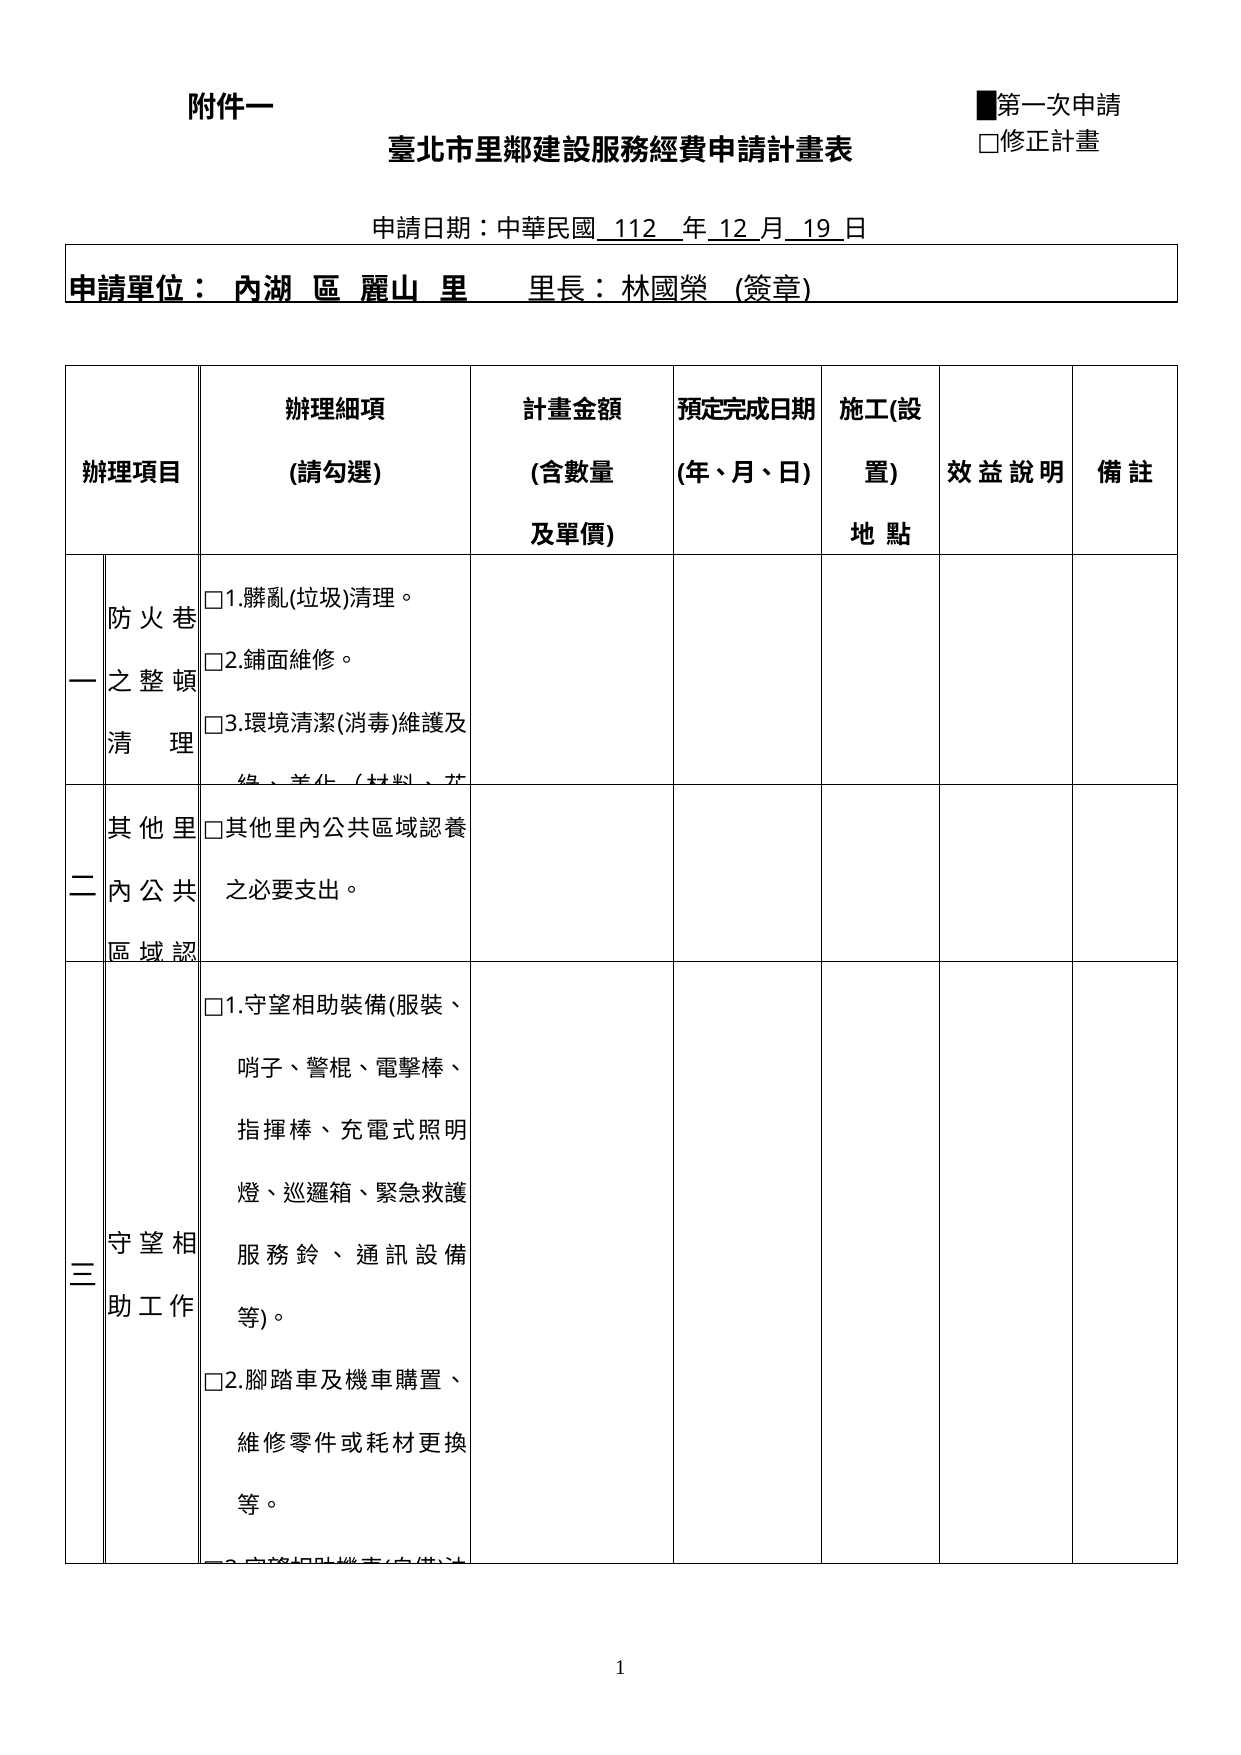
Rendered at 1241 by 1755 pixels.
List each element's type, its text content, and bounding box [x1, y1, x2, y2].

table_header 計畫金額 (含數量 及單價) [471, 366, 673, 553]
table_cell [822, 785, 939, 961]
text 附件一 [187, 84, 635, 126]
text █第一次申請 [977, 86, 1178, 122]
text [977, 158, 1178, 215]
table_cell [1073, 962, 1177, 1563]
table_cell 其他里內公共區域認養之必要支出 [106, 785, 198, 961]
table_header 施工(設置) 地 點 [822, 366, 939, 553]
table_cell [1073, 555, 1177, 784]
table_header 辦理細項 (請勾選) [201, 366, 470, 553]
table_header 預定完成日期(年、月、日) [674, 366, 821, 553]
table_cell 二 [66, 785, 103, 961]
text 申請日期：中華民國 112 年 12 月 19 日 [187, 208, 1053, 244]
table_cell 守望相助工作 [106, 962, 198, 1563]
text 臺北市里鄰建設服務經費申請計畫表 [187, 126, 977, 168]
table_cell □1.髒亂(垃圾)清理。 □2.鋪面維修。 □3.環境清潔(消毒)維護及綠、美化（材料、花材、肥料、工資）。 □4.其他有關整頓工作用途。 [201, 555, 470, 784]
table_header 備 註 [1073, 366, 1177, 553]
table_header 辦理項目 [66, 366, 198, 553]
table_cell [674, 962, 821, 1563]
table_cell [674, 555, 821, 784]
table_cell □1.守望相助裝備(服裝、哨子、警棍、電擊棒、指揮棒、充電式照明燈、巡邏箱、緊急救護服務鈴、通訊設備等)。 □2.腳踏車及機車購置、維修零件或耗材更換等。 □3.守望相助機車(自備)油料補貼。 □4.感應器裝設、維修零件或耗材更換。 □5.守望相助工作相關參訪及研習活動。 □6.守望相助點心費。 □7.其他有關裝備、設施〈滅火器、消耗品等〉之購置、維修。 [201, 962, 470, 1563]
table_cell [822, 555, 939, 784]
table_cell [471, 785, 673, 961]
table_cell 三 [66, 962, 103, 1563]
table_cell [940, 962, 1072, 1563]
table_cell □其他里內公共區域認養之必要支出。 [201, 785, 470, 961]
table_cell [471, 962, 673, 1563]
table_cell [1073, 785, 1177, 961]
table_cell [940, 785, 1072, 961]
text □修正計畫 [977, 122, 1178, 158]
table_cell 一 [66, 555, 103, 784]
table_cell 防火巷之整頓清理 [106, 555, 198, 784]
table_header 申請單位： 內湖 區 麗山 里 里長： 林國榮 (簽章) [66, 245, 1177, 301]
table_cell [471, 555, 673, 784]
table_header 效 益 說 明 [940, 366, 1072, 553]
table_cell [674, 785, 821, 961]
table_cell [940, 555, 1072, 784]
table_cell [822, 962, 939, 1563]
